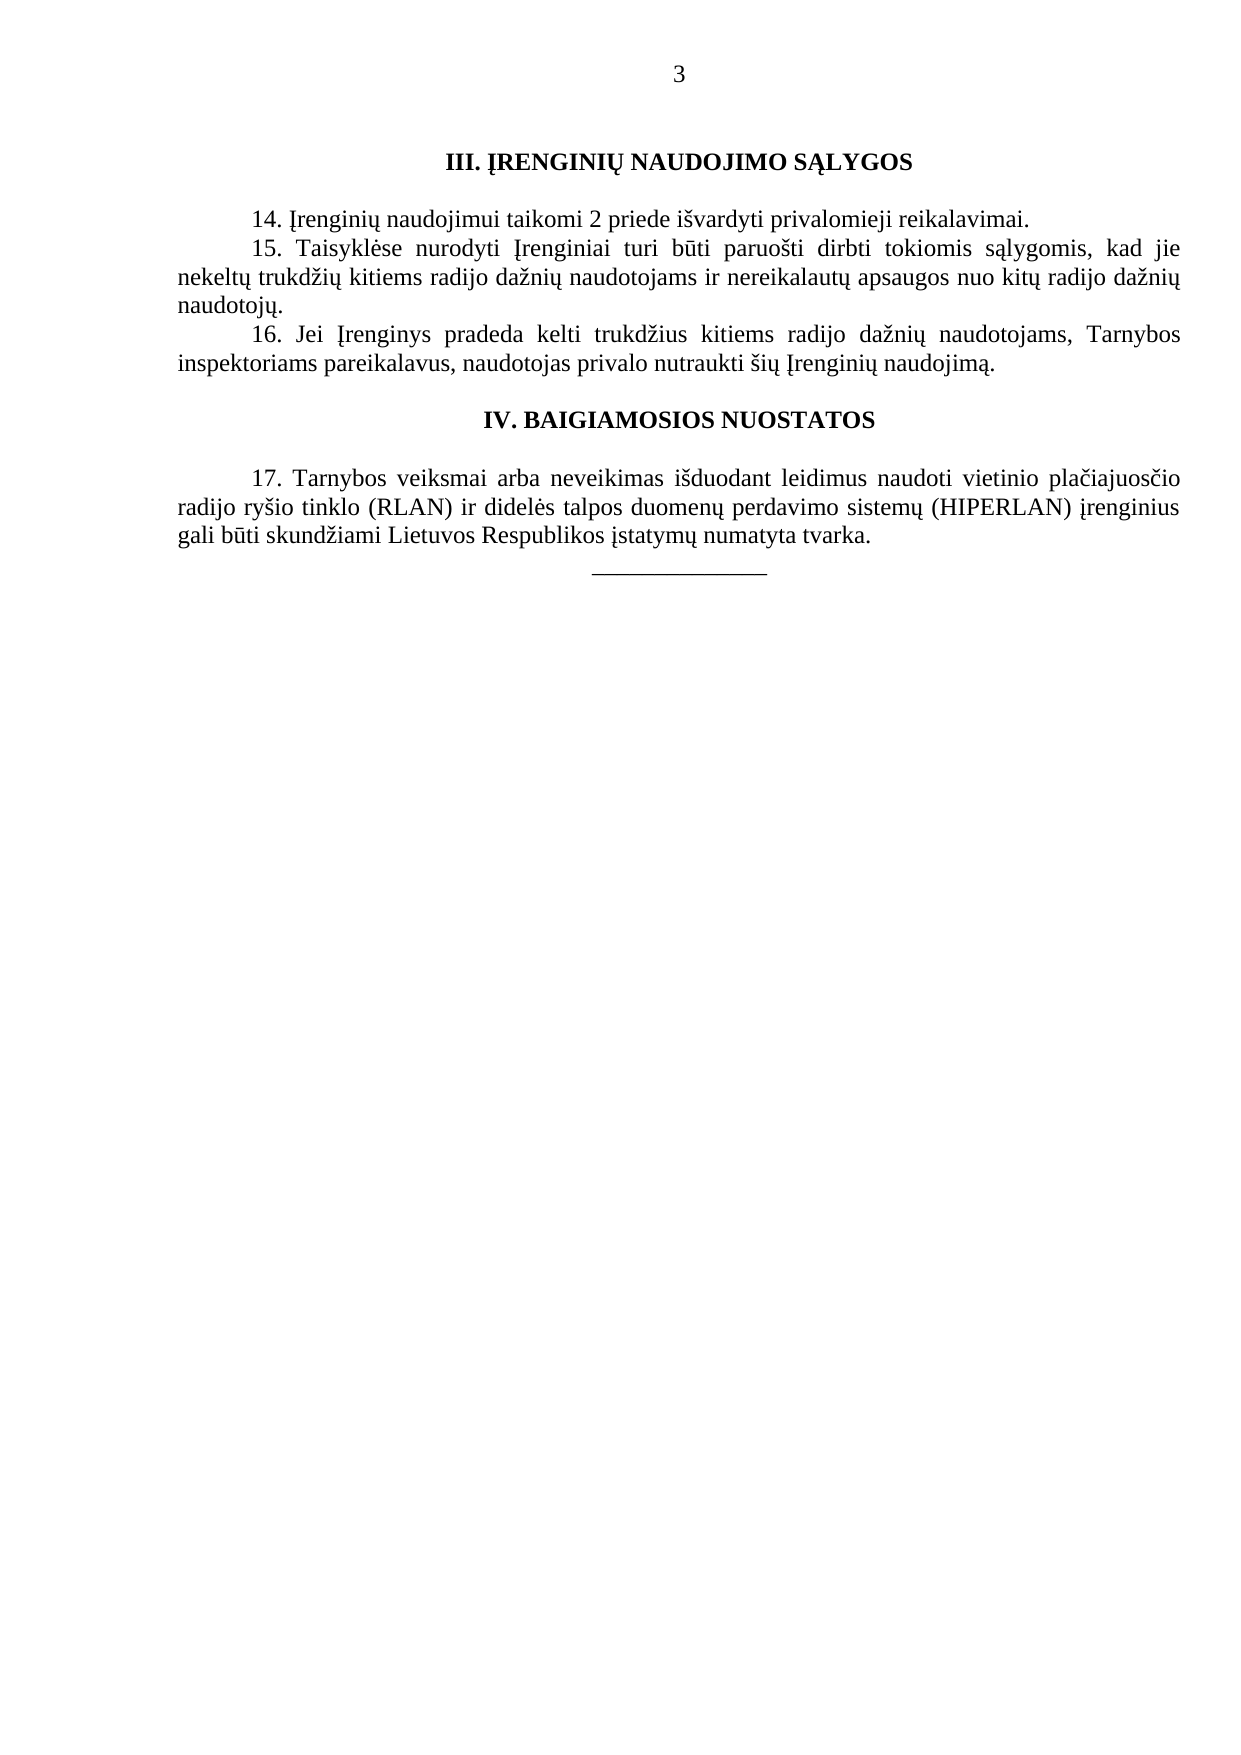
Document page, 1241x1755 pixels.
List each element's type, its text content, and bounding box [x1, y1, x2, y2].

text 14. Įrenginių naudojimui taikomi 2 priede išvardyti privalomieji reikalavimai. [177, 204, 1181, 233]
text 16. Jei Įrenginys pradeda kelti trukdžius kitiems radijo dažnių naudotojams, Tarnybos inspektoriams pareikalavus, naudotojas privalo nutraukti šių Įrenginių naudojimą. [177, 319, 1181, 377]
text III. ĮRENGINIŲ NAUDOJIMO SĄLYGOS [177, 147, 1181, 176]
text ______________ [177, 549, 1181, 578]
text IV. BAIGIAMOSIOS NUOSTATOS [177, 406, 1181, 434]
text 15. Taisyklėse nurodyti Įrenginiai turi būti paruošti dirbti tokiomis sąlygomis, kad jie nekeltų trukdžių kitiems radijo dažnių naudotojams ir nereikalautų apsaugos nuo kitų radijo dažnių naudotojų. [177, 233, 1181, 319]
text 17. Tarnybos veiksmai arba neveikimas išduodant leidimus naudoti vietinio plačiajuosčio radijo ryšio tinklo (RLAN) ir didelės talpos duomenų perdavimo sistemų (HIPERLAN) įrenginius gali būti skundžiami Lietuvos Respublikos įstatymų numatyta tvarka. [177, 463, 1181, 549]
